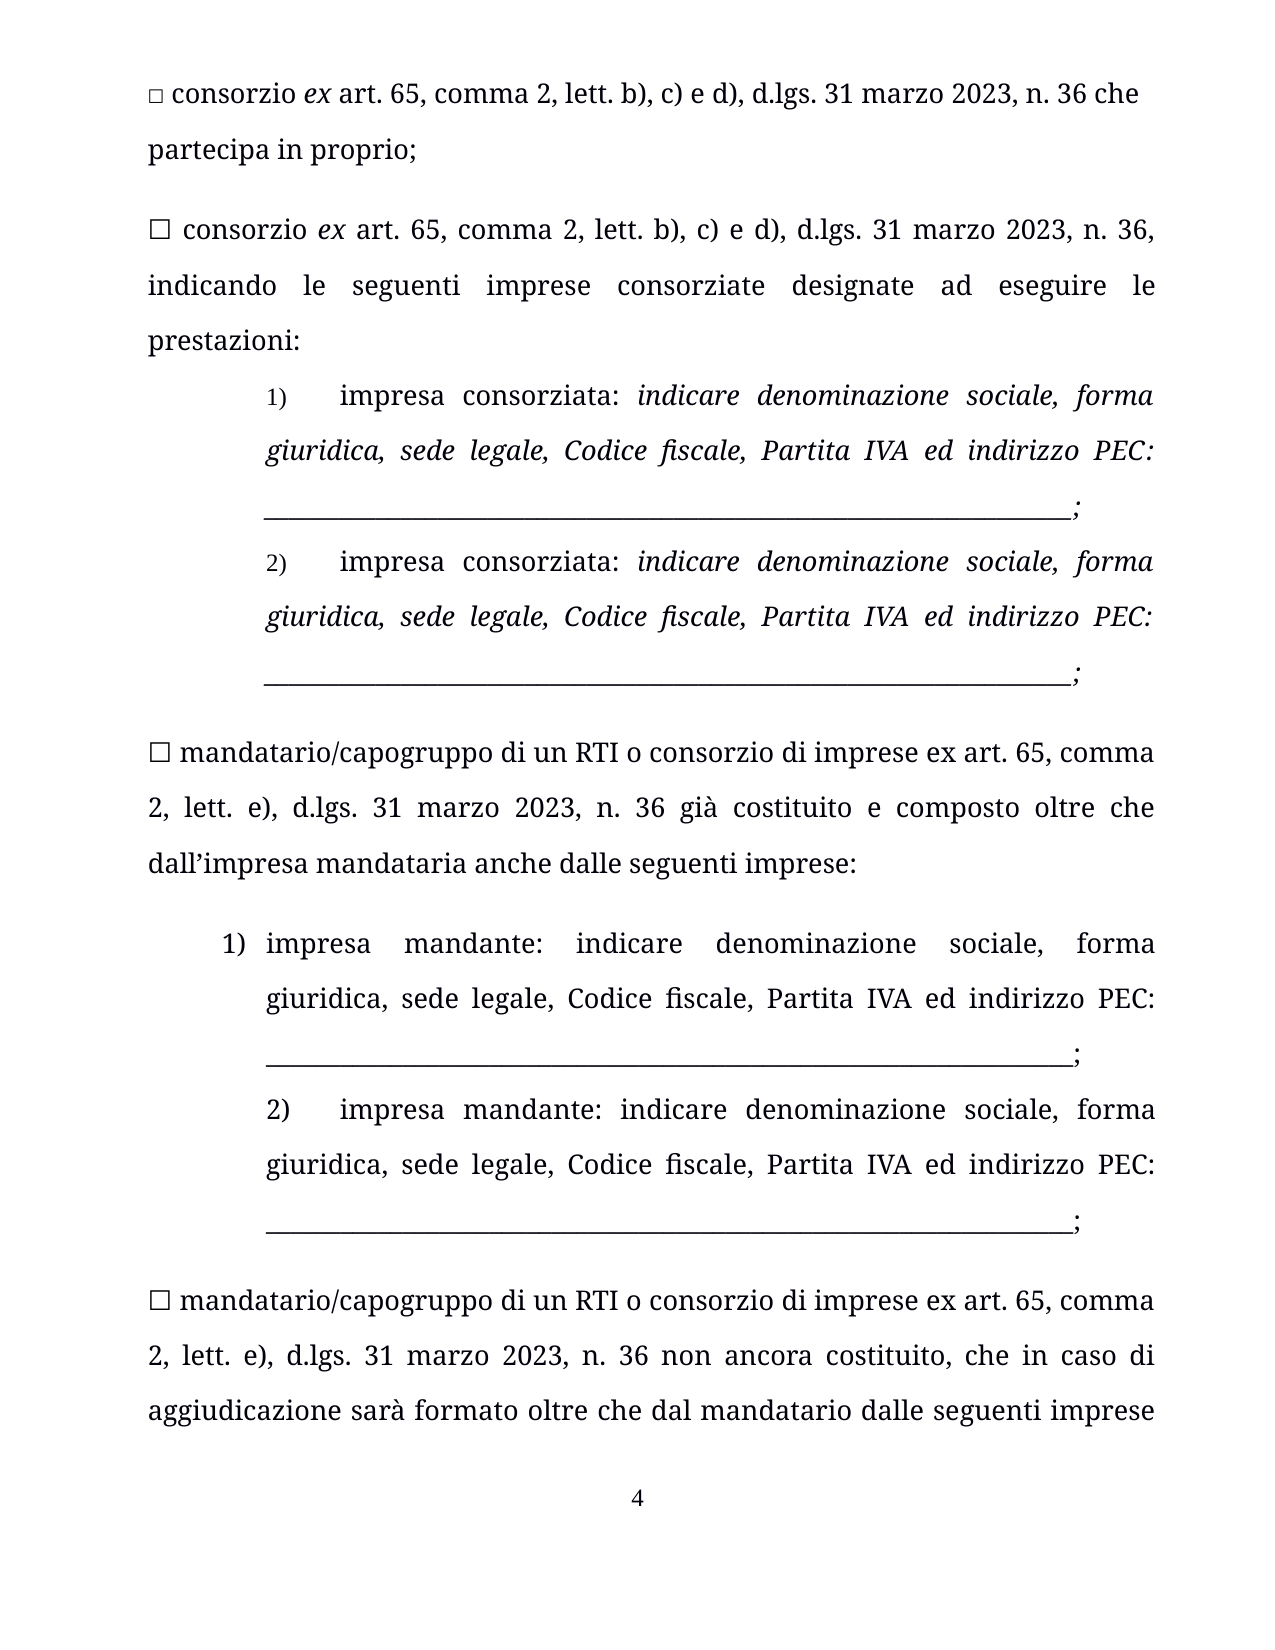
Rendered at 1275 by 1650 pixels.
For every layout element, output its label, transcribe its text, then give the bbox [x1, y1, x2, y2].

list impresa consorziata: indicare denominazione sociale, forma giuridica, sede legale, Codice fiscale, Partita IVA ed indirizzo PEC: _________________________________________________________________; [266, 542, 1157, 690]
text ☐ mandatario/capogruppo di un RTI o consorzio di imprese ex art. 65, comma 2, lett. e), d.lgs. 31 marzo 2023, n. 36 non ancora costituito, che in caso di aggiudicazione sarà formato oltre che dal mandatario dalle seguenti imprese [148, 1281, 1157, 1429]
text ☐ consorzio ex art. 65, comma 2, lett. b), c) e d), d.lgs. 31 marzo 2023, n. 36 che partecipa in proprio; [148, 75, 1157, 167]
list impresa consorziata: indicare denominazione sociale, forma giuridica, sede legale, Codice fiscale, Partita IVA ed indirizzo PEC: _________________________________________________________________; [266, 377, 1157, 524]
list impresa mandante: indicare denominazione sociale, forma giuridica, sede legale, Codice fiscale, Partita IVA ed indirizzo PEC: _________________________________________________________________; [222, 924, 1157, 1072]
list impresa mandante: indicare denominazione sociale, forma giuridica, sede legale, Codice fiscale, Partita IVA ed indirizzo PEC: _________________________________________________________________; [266, 1090, 1157, 1238]
text ☐ mandatario/capogruppo di un RTI o consorzio di imprese ex art. 65, comma 2, lett. e), d.lgs. 31 marzo 2023, n. 36 già costituito e composto oltre che dall’impresa mandataria anche dalle seguenti imprese: [148, 733, 1157, 881]
text ☐ consorzio ex art. 65, comma 2, lett. b), c) e d), d.lgs. 31 marzo 2023, n. 36, indicando le seguenti imprese consorziate designate ad eseguire le prestazioni: [148, 211, 1157, 358]
